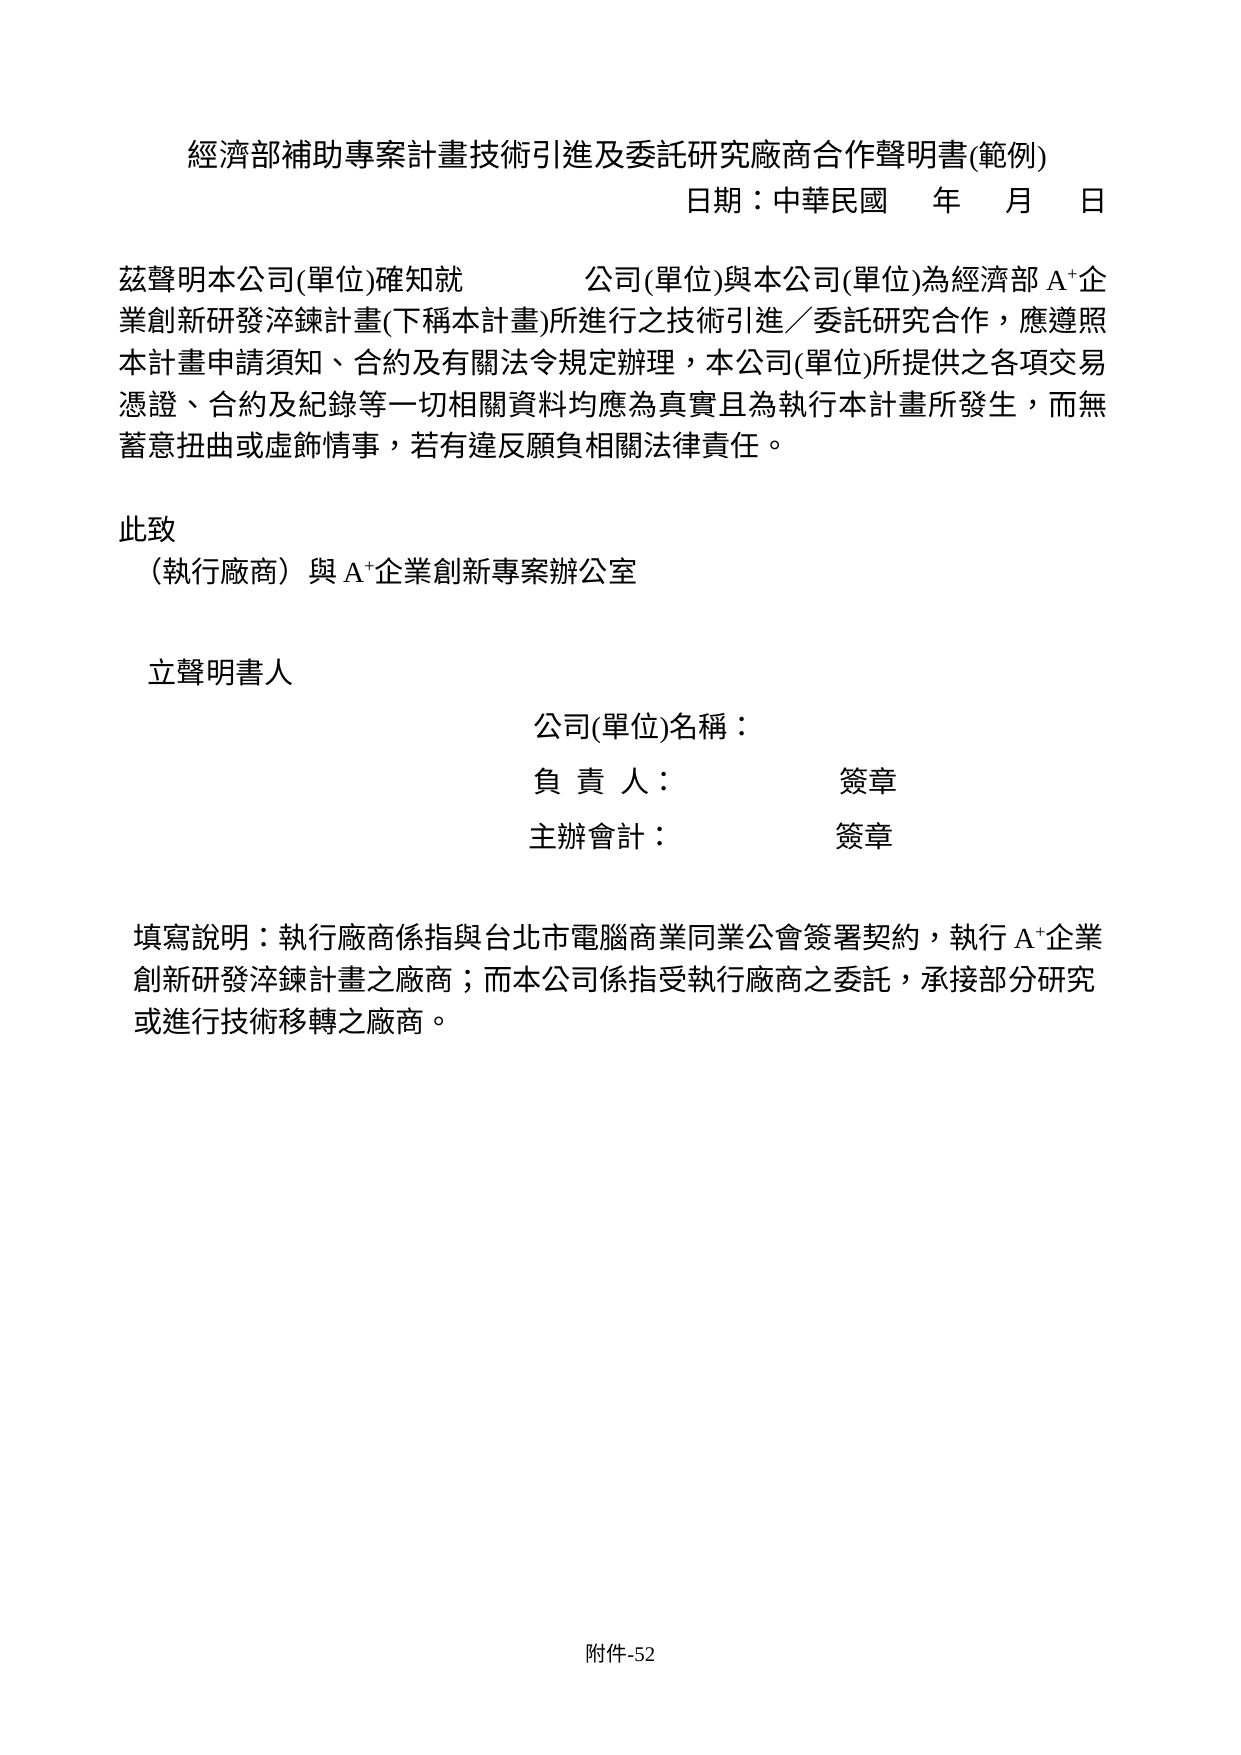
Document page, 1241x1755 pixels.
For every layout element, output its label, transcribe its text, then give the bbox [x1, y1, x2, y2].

text 負 責 人： 簽章 [183, 759, 1107, 801]
text 茲聲明本公司(單位)確知就 公司(單位)與本公司(單位)為經濟部A+企業創新研發淬鍊計畫(下稱本計畫)所進行之技術引進／委託研究合作，應遵照本計畫申請須知、合約及有關法令規定辦理，本公司(單位)所提供之各項交易憑證、合約及紀錄等一切相關資料均應為真實且為執行本計畫所發生，而無蓄意扭曲或虛飾情事，若有違反願負相關法律責任。 [118, 257, 1107, 465]
text 公司(單位)名稱： [183, 704, 1107, 746]
text 填寫說明：執行廠商係指與台北市電腦商業同業公會簽署契約，執行A+企業創新研發淬鍊計畫之廠商；而本公司係指受執行廠商之委託，承接部分研究或進行技術移轉之廠商。 [133, 914, 1107, 1041]
text 主辦會計： 簽章 [193, 814, 1107, 856]
text 經濟部補助專案計畫技術引進及委託研究廠商合作聲明書(範例) [133, 130, 1107, 176]
text 立聲明書人 [133, 649, 1107, 692]
text 此致 [118, 507, 1107, 548]
text 日期：中華民國 年 月 日 [118, 182, 1107, 219]
text （執行廠商）與A+企業創新專案辦公室 [133, 548, 1107, 591]
